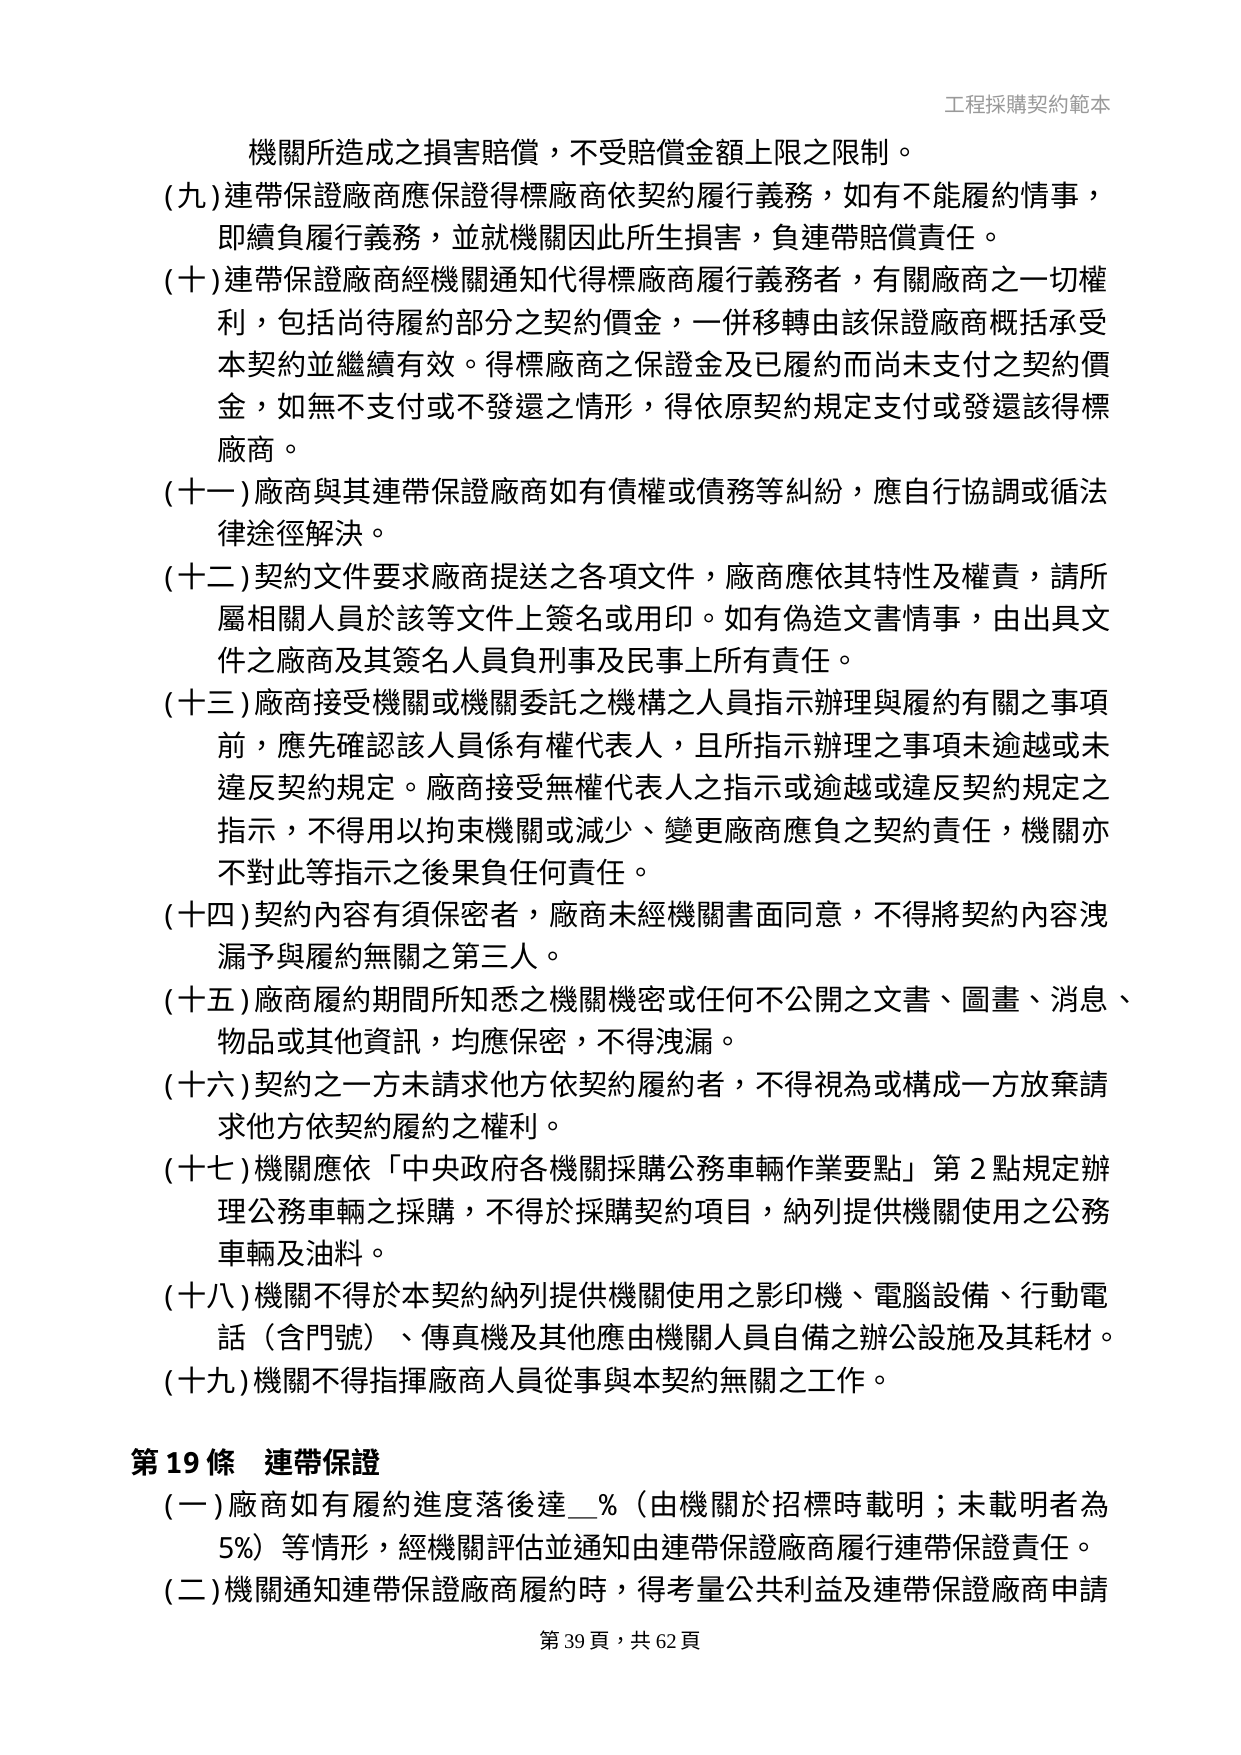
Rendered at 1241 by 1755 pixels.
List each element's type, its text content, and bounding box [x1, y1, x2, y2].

text 機關所造成之損害賠償，不受賠償金額上限之限制。 [218, 130, 1110, 172]
text (十八)機關不得於本契約納列提供機關使用之影印機、電腦設備、行動電話（含門號）、傳真機及其他應由機關人員自備之辦公設施及其耗材。 [159, 1273, 1110, 1357]
text (十九)機關不得指揮廠商人員從事與本契約無關之工作。 [159, 1357, 1110, 1400]
text (十七)機關應依「中央政府各機關採購公務車輛作業要點」第2點規定辦理公務車輛之採購，不得於採購契約項目，納列提供機關使用之公務車輛及油料。 [159, 1146, 1110, 1273]
text (十二)契約文件要求廠商提送之各項文件，廠商應依其特性及權責，請所屬相關人員於該等文件上簽名或用印。如有偽造文書情事，由出具文件之廠商及其簽名人員負刑事及民事上所有責任。 [159, 553, 1110, 680]
text (二)機關通知連帶保證廠商履約時，得考量公共利益及連帶保證廠商申請 [159, 1567, 1110, 1609]
text 第19條 連帶保證 [130, 1439, 1110, 1482]
text (十六)契約之一方未請求他方依契約履約者，不得視為或構成一方放棄請求他方依契約履約之權利。 [159, 1061, 1110, 1146]
text (九)連帶保證廠商應保證得標廠商依契約履行義務，如有不能履約情事，即續負履行義務，並就機關因此所生損害，負連帶賠償責任。 [159, 172, 1110, 257]
text (十一)廠商與其連帶保證廠商如有債權或債務等糾紛，應自行協調或循法律途徑解決。 [159, 468, 1110, 553]
text (十)連帶保證廠商經機關通知代得標廠商履行義務者，有關廠商之一切權利，包括尚待履約部分之契約價金，一併移轉由該保證廠商概括承受，本契約並繼續有效。得標廠商之保證金及已履約而尚未支付之契約價金，如無不支付或不發還之情形，得依原契約規定支付或發還該得標廠商。 [159, 257, 1110, 468]
text (十四)契約內容有須保密者，廠商未經機關書面同意，不得將契約內容洩漏予與履約無關之第三人。 [159, 892, 1110, 976]
text (十五)廠商履約期間所知悉之機關機密或任何不公開之文書、圖畫、消息、物品或其他資訊，均應保密，不得洩漏。 [159, 976, 1110, 1061]
text (一)廠商如有履約進度落後達＿%（由機關於招標時載明；未載明者為5%）等情形，經機關評估並通知由連帶保證廠商履行連帶保證責任。 [159, 1482, 1110, 1567]
text (十三)廠商接受機關或機關委託之機構之人員指示辦理與履約有關之事項前，應先確認該人員係有權代表人，且所指示辦理之事項未逾越或未違反契約規定。廠商接受無權代表人之指示或逾越或違反契約規定之指示，不得用以拘束機關或減少、變更廠商應負之契約責任，機關亦不對此等指示之後果負任何責任。 [159, 680, 1110, 892]
